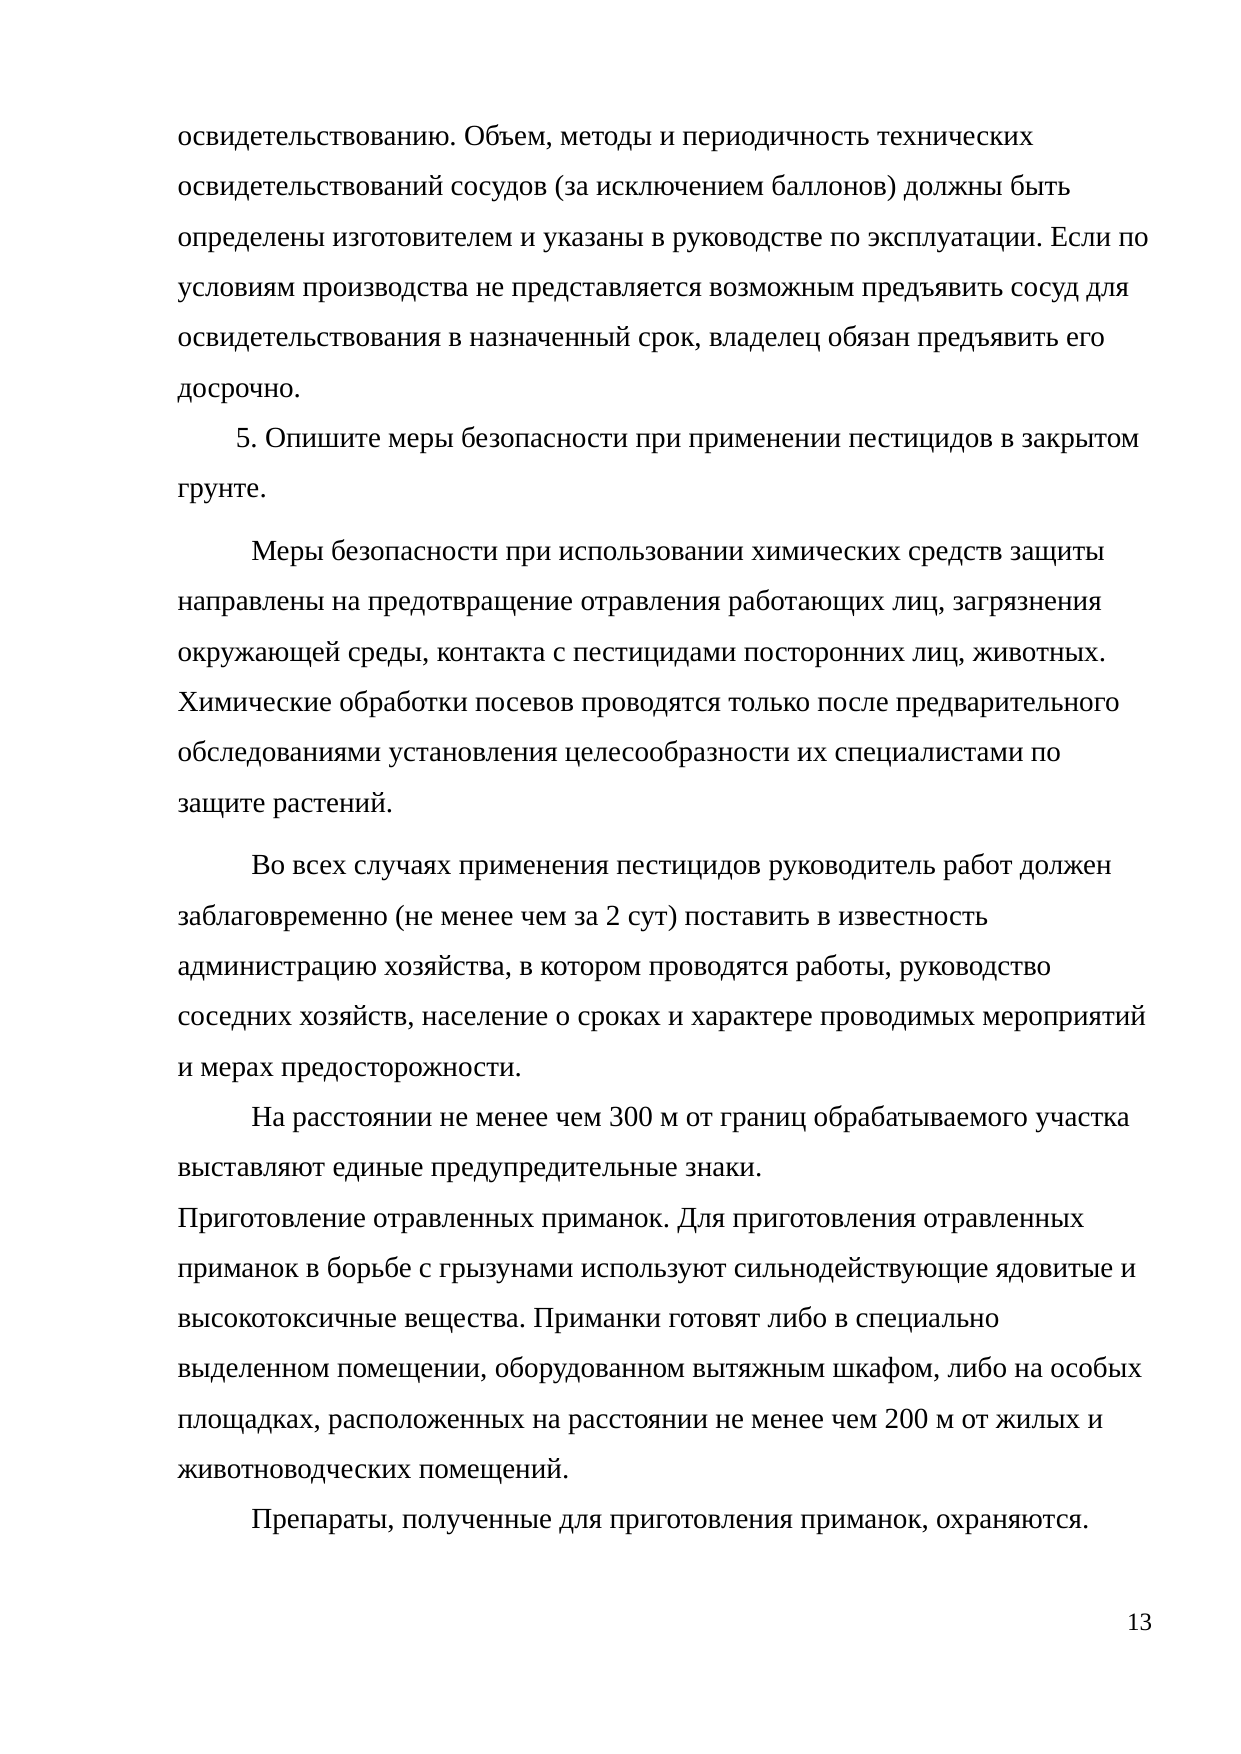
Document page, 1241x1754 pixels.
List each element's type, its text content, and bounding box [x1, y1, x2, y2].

text Во всех случаях применения пестицидов руководитель работ должен заблаговременно (не менее чем за 2 сут) поставить в известность администрацию хозяйства, в котором проводятся работы, руководство соседних хозяйств, население о сроках и характере проводимых мероприятий и мерах предосторожности. [177, 847, 1152, 1082]
list Приготовление отравленных приманок. Для приготовления отравленных приманок в борьбе с грызунами используют сильнодействующие ядовитые и высокотоксичные вещества. Приманки готовят либо в специально выделенном помещении, оборудованном вытяжным шкафом, либо на особых площадках, расположенных на расстоянии не менее чем 200 м от жилых и животноводческих помещений. [177, 1200, 1152, 1485]
text Меры безопасности при использовании химических средств защиты направлены на предотвращение отравления работающих лиц, загрязнения окружающей среды, контакта с пестицидами посторонних лиц, животных. Химические обработки посевов проводятся только после предварительного обследованиями установления целесообразности их специалистами по защите растений. [177, 533, 1152, 818]
text освидетельствованию. Объем, методы и периодичность технических освидетельствований сосудов (за исключением баллонов) должны быть определены изготовителем и указаны в руководстве по эксплуатации. Если по условиям производства не представляется возможным предъявить сосуд для освидетельствования в назначенный срок, владелец обязан предъявить его досрочно. [177, 118, 1152, 403]
list 5. Опишите меры безопасности при применении пестицидов в закрытом грунте. [177, 420, 1152, 504]
text Препараты, полученные для приготовления приманок, охраняются. [177, 1502, 1152, 1535]
text На расстоянии не менее чем 300 м от границ обрабатываемого участка выставляют единые предупредительные знаки. [177, 1099, 1152, 1183]
